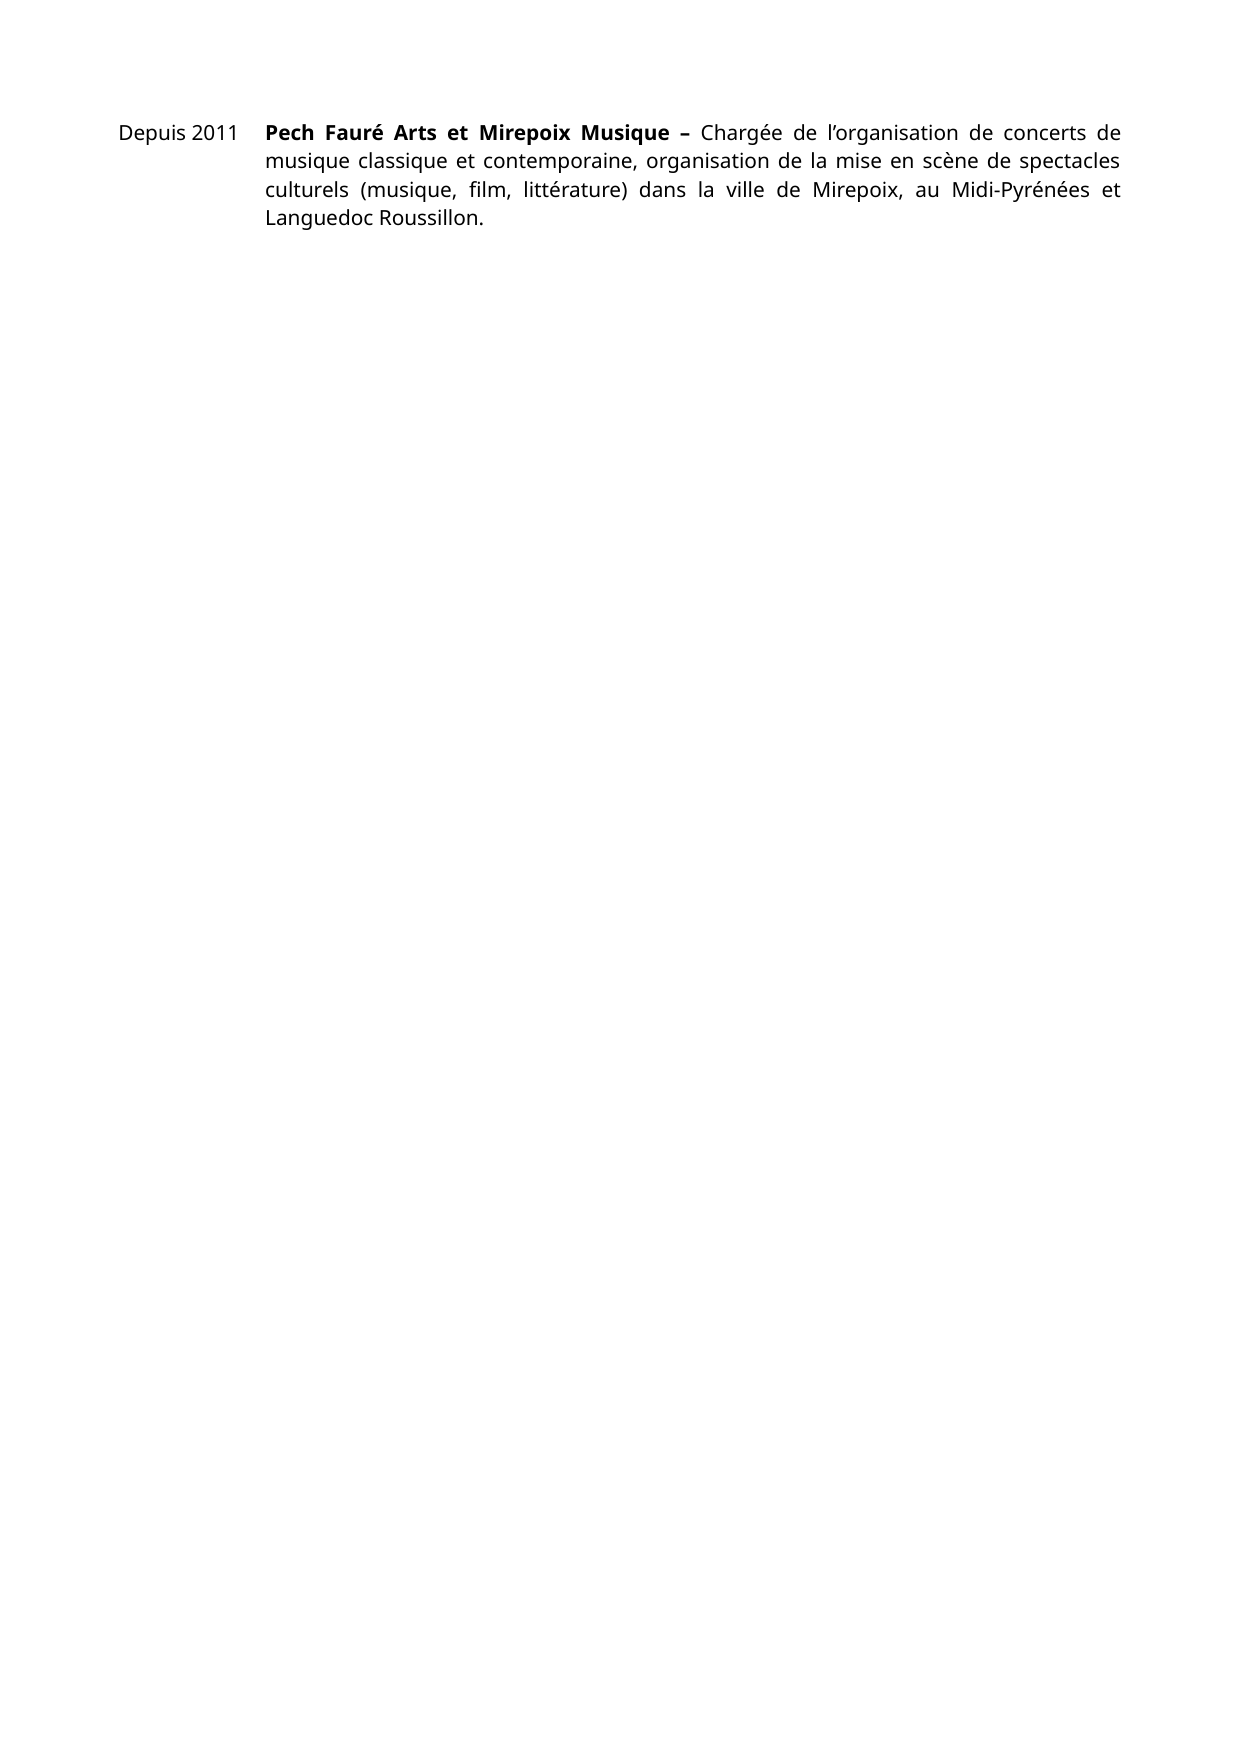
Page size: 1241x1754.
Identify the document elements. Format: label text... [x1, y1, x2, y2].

text Depuis 2011 Pech Fauré Arts et Mirepoix Musique – Chargée de l’organisation de concerts de musique classique et contemporaine, organisation de la mise en scène de spectacles culturels (musique, film, littérature) dans la ville de Mirepoix, au Midi-Pyrénées et Languedoc Roussillon. [118, 118, 1122, 232]
